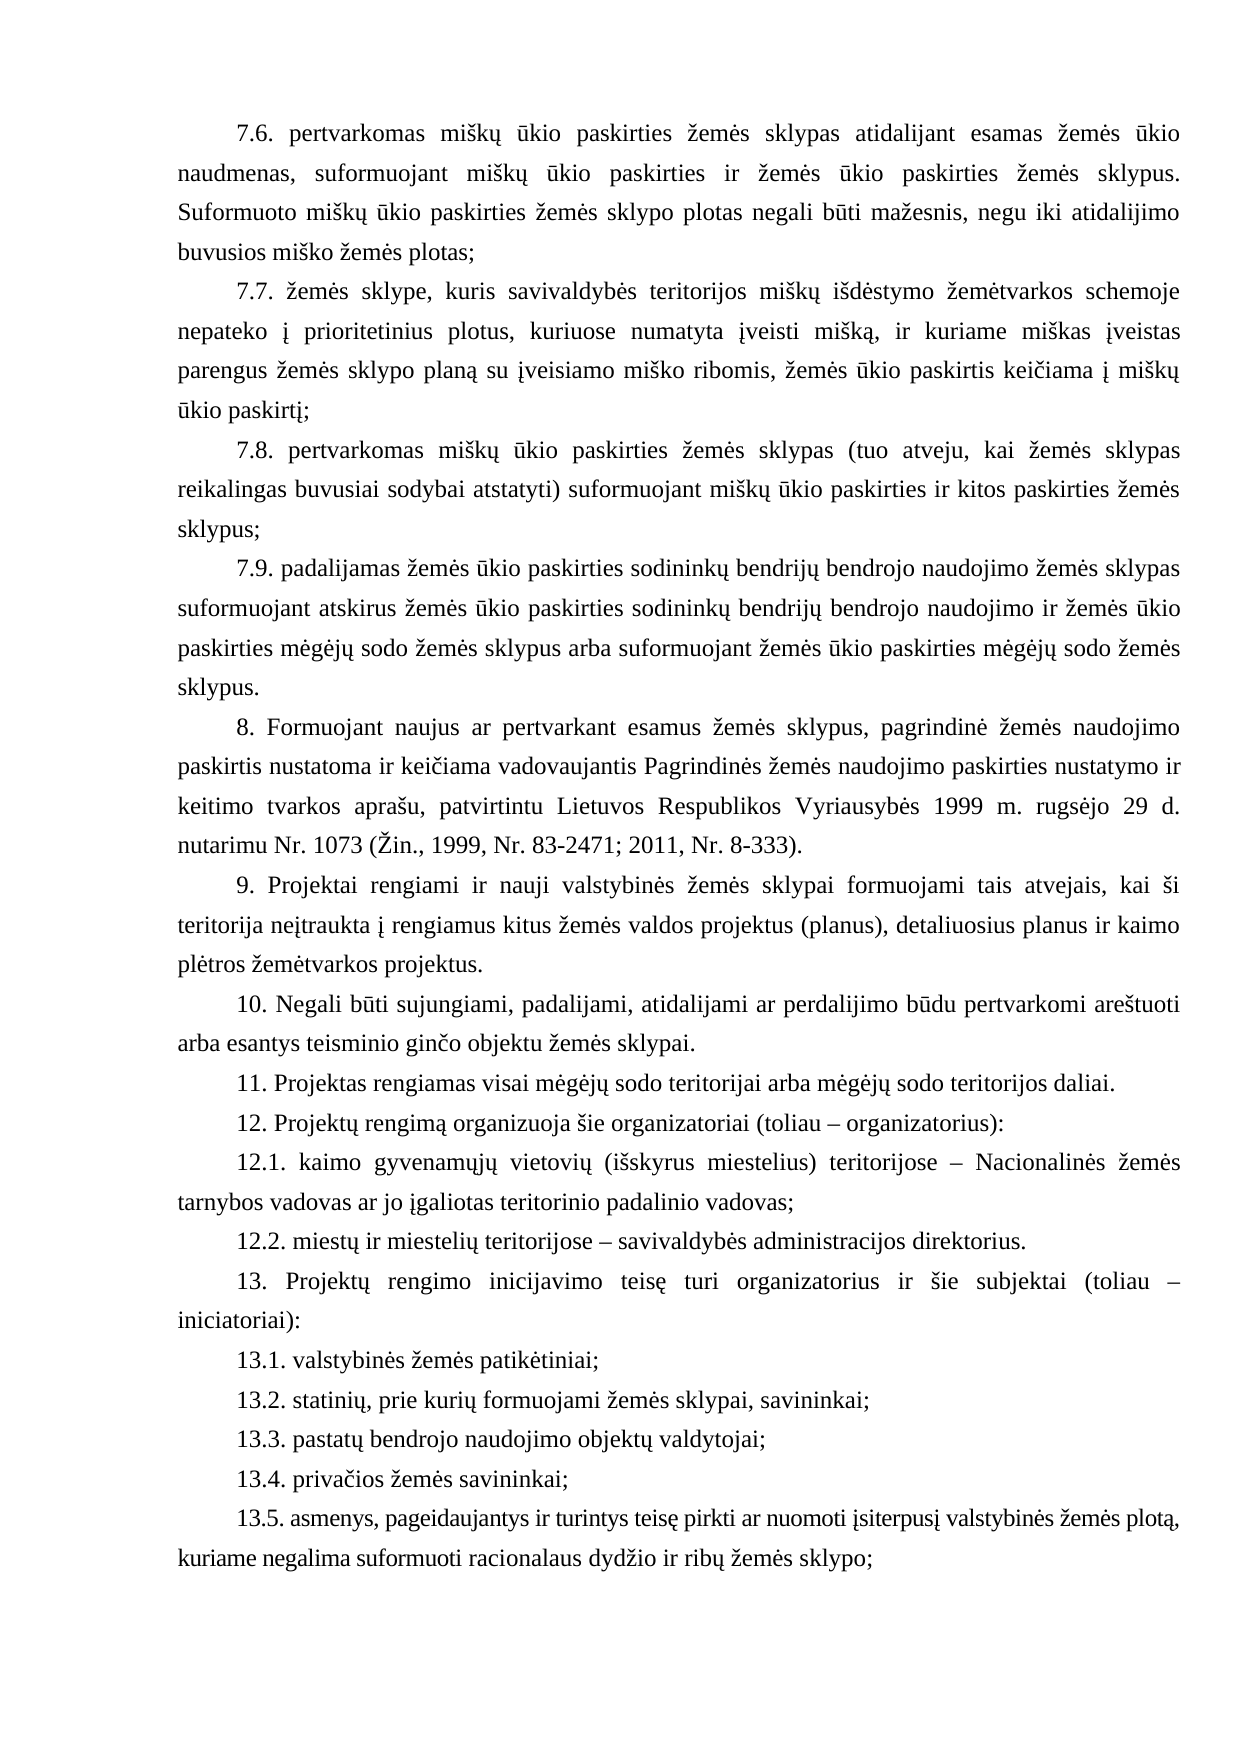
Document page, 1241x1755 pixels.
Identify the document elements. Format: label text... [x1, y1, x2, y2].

text 13.1. valstybinės žemės patikėtiniai; [177, 1345, 1181, 1374]
text 9. Projektai rengiami ir nauji valstybinės žemės sklypai formuojami tais atvejais, kai ši teritorija neįtraukta į rengiamus kitus žemės valdos projektus (planus), detaliuosius planus ir kaimo plėtros žemėtvarkos projektus. [177, 870, 1181, 978]
text 12.2. miestų ir miestelių teritorijose – savivaldybės administracijos direktorius. [177, 1226, 1181, 1255]
text 7.9. padalijamas žemės ūkio paskirties sodininkų bendrijų bendrojo naudojimo žemės sklypas suformuojant atskirus žemės ūkio paskirties sodininkų bendrijų bendrojo naudojimo ir žemės ūkio paskirties mėgėjų sodo žemės sklypus arba suformuojant žemės ūkio paskirties mėgėjų sodo žemės sklypus. [177, 553, 1181, 701]
text 7.6. pertvarkomas miškų ūkio paskirties žemės sklypas atidalijant esamas žemės ūkio naudmenas, suformuojant miškų ūkio paskirties ir žemės ūkio paskirties žemės sklypus. Suformuoto miškų ūkio paskirties žemės sklypo plotas negali būti mažesnis, negu iki atidalijimo buvusios miško žemės plotas; [177, 118, 1181, 266]
text 13.2. statinių, prie kurių formuojami žemės sklypai, savininkai; [177, 1385, 1181, 1413]
text 7.7. žemės sklype, kuris savivaldybės teritorijos miškų išdėstymo žemėtvarkos schemoje nepateko į prioritetinius plotus, kuriuose numatyta įveisti mišką, ir kuriame miškas įveistas parengus žemės sklypo planą su įveisiamo miško ribomis, žemės ūkio paskirtis keičiama į miškų ūkio paskirtį; [177, 276, 1181, 424]
text 13.5. asmenys, pageidaujantys ir turintys teisę pirkti ar nuomoti įsiterpusį valstybinės žemės plotą, kuriame negalima suformuoti racionalaus dydžio ir ribų žemės sklypo; [177, 1503, 1181, 1572]
text 12.1. kaimo gyvenamųjų vietovių (išskyrus miestelius) teritorijose – Nacionalinės žemės tarnybos vadovas ar jo įgaliotas teritorinio padalinio vadovas; [177, 1147, 1181, 1216]
text 12. Projektų rengimą organizuoja šie organizatoriai (toliau – organizatorius): [177, 1108, 1181, 1136]
text 10. Negali būti sujungiami, padalijami, atidalijami ar perdalijimo būdu pertvarkomi areštuoti arba esantys teisminio ginčo objektu žemės sklypai. [177, 989, 1181, 1057]
text 13. Projektų rengimo inicijavimo teisę turi organizatorius ir šie subjektai (toliau – iniciatoriai): [177, 1266, 1181, 1334]
text 11. Projektas rengiamas visai mėgėjų sodo teritorijai arba mėgėjų sodo teritorijos daliai. [177, 1068, 1181, 1097]
text 8. Formuojant naujus ar pertvarkant esamus žemės sklypus, pagrindinė žemės naudojimo paskirtis nustatoma ir keičiama vadovaujantis Pagrindinės žemės naudojimo paskirties nustatymo ir keitimo tvarkos aprašu, patvirtintu Lietuvos Respublikos Vyriausybės 1999 m. rugsėjo 29 d. nutarimu Nr. 1073 (Žin., 1999, Nr. 83-2471; 2011, Nr. 8-333). [177, 712, 1181, 859]
text 13.4. privačios žemės savininkai; [177, 1464, 1181, 1493]
text 13.3. pastatų bendrojo naudojimo objektų valdytojai; [177, 1424, 1181, 1453]
text 7.8. pertvarkomas miškų ūkio paskirties žemės sklypas (tuo atveju, kai žemės sklypas reikalingas buvusiai sodybai atstatyti) suformuojant miškų ūkio paskirties ir kitos paskirties žemės sklypus; [177, 435, 1181, 543]
